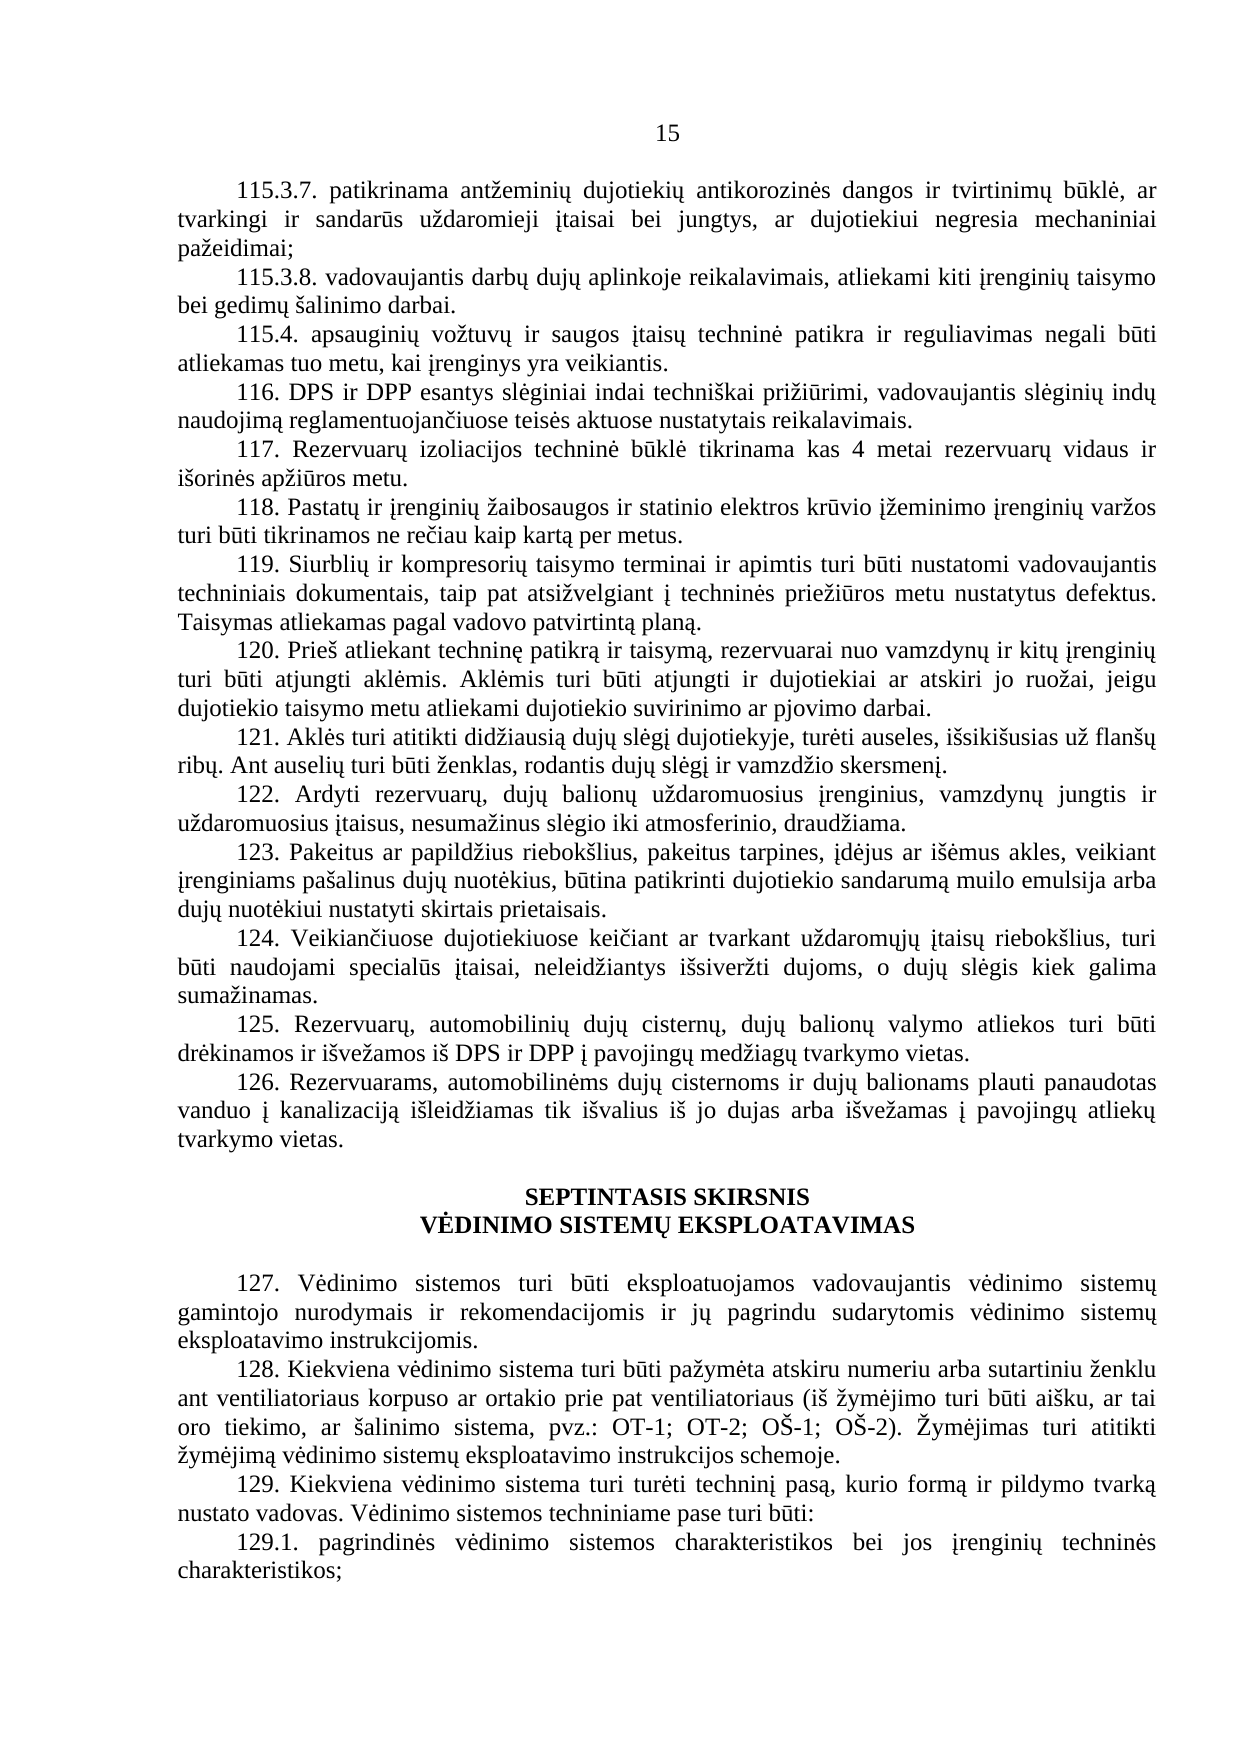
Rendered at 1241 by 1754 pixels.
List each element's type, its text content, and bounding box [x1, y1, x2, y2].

text 120. Prieš atliekant techninę patikrą ir taisymą, rezervuarai nuo vamzdynų ir kitų įrenginių turi būti atjungti aklėmis. Aklėmis turi būti atjungti ir dujotiekiai ar atskiri jo ruožai, jeigu dujotiekio taisymo metu atliekami dujotiekio suvirinimo ar pjovimo darbai. [177, 636, 1157, 722]
text 117. Rezervuarų izoliacijos techninė būklė tikrinama kas 4 metai rezervuarų vidaus ir išorinės apžiūros metu. [177, 434, 1157, 492]
text 128. Kiekviena vėdinimo sistema turi būti pažymėta atskiru numeriu arba sutartiniu ženklu ant ventiliatoriaus korpuso ar ortakio prie pat ventiliatoriaus (iš žymėjimo turi būti aišku, ar tai oro tiekimo, ar šalinimo sistema, pvz.: OT-1; OT-2; OŠ-1; OŠ-2). Žymėjimas turi atitikti žymėjimą vėdinimo sistemų eksploatavimo instrukcijos schemoje. [177, 1354, 1157, 1469]
text 123. Pakeitus ar papildžius riebokšlius, pakeitus tarpines, įdėjus ar išėmus akles, veikiant įrenginiams pašalinus dujų nuotėkius, būtina patikrinti dujotiekio sandarumą muilo emulsija arba dujų nuotėkiui nustatyti skirtais prietaisais. [177, 837, 1157, 923]
text SEPTINTASIS SKIRSNIS [177, 1182, 1157, 1211]
text 127. Vėdinimo sistemos turi būti eksploatuojamos vadovaujantis vėdinimo sistemų gamintojo nurodymais ir rekomendacijomis ir jų pagrindu sudarytomis vėdinimo sistemų eksploatavimo instrukcijomis. [177, 1268, 1157, 1354]
text 118. Pastatų ir įrenginių žaibosaugos ir statinio elektros krūvio įžeminimo įrenginių varžos turi būti tikrinamos ne rečiau kaip kartą per metus. [177, 492, 1157, 549]
text 124. Veikiančiuose dujotiekiuose keičiant ar tvarkant uždaromųjų įtaisų riebokšlius, turi būti naudojami specialūs įtaisai, neleidžiantys išsiveržti dujoms, o dujų slėgis kiek galima sumažinamas. [177, 923, 1157, 1009]
text 119. Siurblių ir kompresorių taisymo terminai ir apimtis turi būti nustatomi vadovaujantis techniniais dokumentais, taip pat atsižvelgiant į techninės priežiūros metu nustatytus defektus. Taisymas atliekamas pagal vadovo patvirtintą planą. [177, 549, 1157, 636]
text 129.1. pagrindinės vėdinimo sistemos charakteristikos bei jos įrenginių techninės charakteristikos; [177, 1527, 1157, 1584]
text 121. Aklės turi atitikti didžiausią dujų slėgį dujotiekyje, turėti auseles, išsikišusias už flanšų ribų. Ant auselių turi būti ženklas, rodantis dujų slėgį ir vamzdžio skersmenį. [177, 722, 1157, 779]
text 126. Rezervuarams, automobilinėms dujų cisternoms ir dujų balionams plauti panaudotas vanduo į kanalizaciją išleidžiamas tik išvalius iš jo dujas arba išvežamas į pavojingų atliekų tvarkymo vietas. [177, 1067, 1157, 1153]
text VĖDINIMO SISTEMŲ EKSPLOATAVIMAS [177, 1211, 1157, 1239]
text 125. Rezervuarų, automobilinių dujų cisternų, dujų balionų valymo atliekos turi būti drėkinamos ir išvežamos iš DPS ir DPP į pavojingų medžiagų tvarkymo vietas. [177, 1009, 1157, 1067]
text 115.4. apsauginių vožtuvų ir saugos įtaisų techninė patikra ir reguliavimas negali būti atliekamas tuo metu, kai įrenginys yra veikiantis. [177, 319, 1157, 377]
text 115.3.8. vadovaujantis darbų dujų aplinkoje reikalavimais, atliekami kiti įrenginių taisymo bei gedimų šalinimo darbai. [177, 262, 1157, 319]
text 129. Kiekviena vėdinimo sistema turi turėti techninį pasą, kurio formą ir pildymo tvarką nustato vadovas. Vėdinimo sistemos techniniame pase turi būti: [177, 1469, 1157, 1527]
text 116. DPS ir DPP esantys slėginiai indai techniškai prižiūrimi, vadovaujantis slėginių indų naudojimą reglamentuojančiuose teisės aktuose nustatytais reikalavimais. [177, 377, 1157, 434]
text 115.3.7. patikrinama antžeminių dujotiekių antikorozinės dangos ir tvirtinimų būklė, ar tvarkingi ir sandarūs uždaromieji įtaisai bei jungtys, ar dujotiekiui negresia mechaniniai pažeidimai; [177, 176, 1157, 262]
text 122. Ardyti rezervuarų, dujų balionų uždaromuosius įrenginius, vamzdynų jungtis ir uždaromuosius įtaisus, nesumažinus slėgio iki atmosferinio, draudžiama. [177, 779, 1157, 837]
